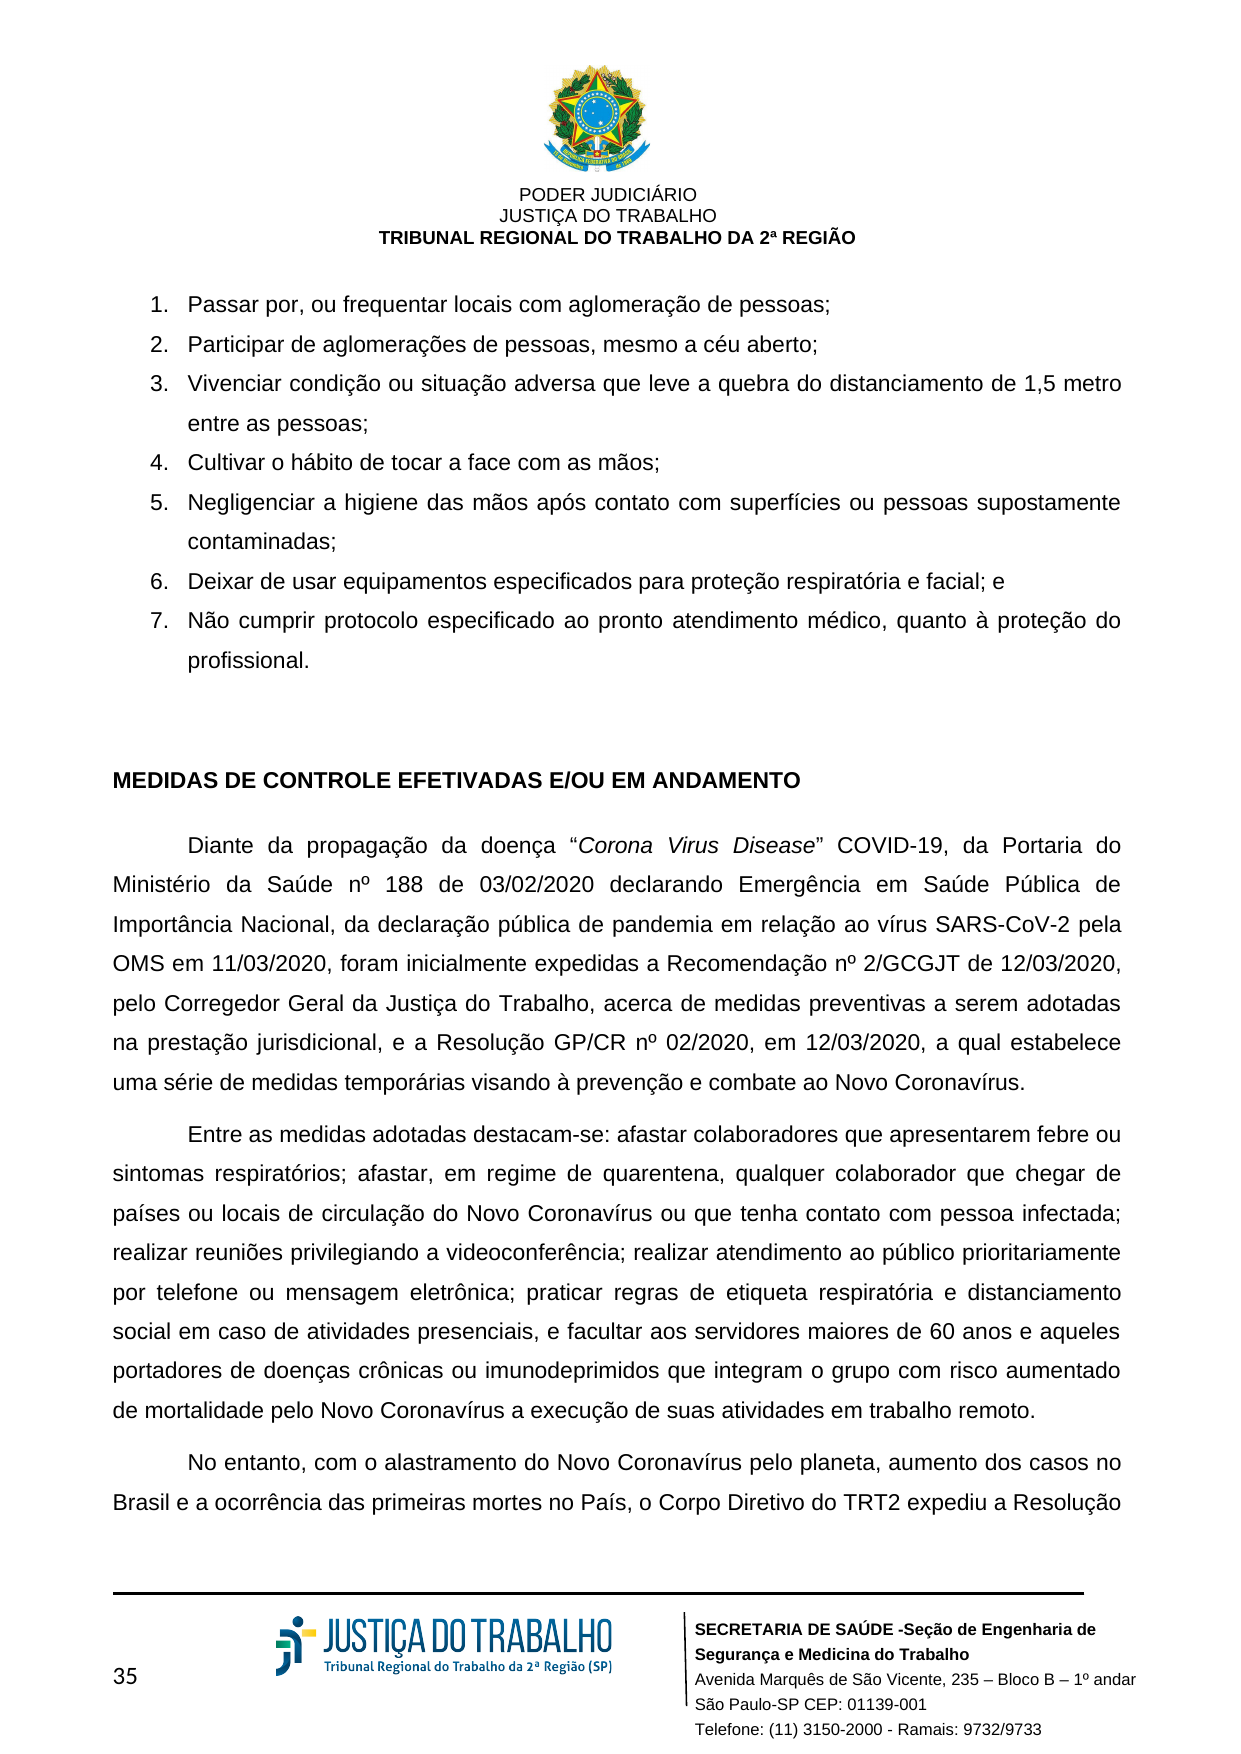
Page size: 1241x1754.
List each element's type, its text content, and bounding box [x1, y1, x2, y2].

list Não cumprir protocolo especificado ao pronto atendimento médico, quanto à proteção do profissional. [150, 607, 1122, 673]
text Entre as medidas adotadas destacam-se: afastar colaboradores que apresentarem febre ou sintomas respiratórios; afastar, em regime de quarentena, qualquer colaborador que chegar de países ou locais de circulação do Novo Coronavírus ou que tenha contato com pessoa infectada; realizar reuniões privilegiando a videoconferência; realizar atendimento ao público prioritariamente por telefone ou mensagem eletrônica; praticar regras de etiqueta respiratória e distanciamento social em caso de atividades presenciais, e facultar aos servidores maiores de 60 anos e aqueles portadores de doenças crônicas ou imunodeprimidos que integram o grupo com risco aumentado de mortalidade pelo Novo Coronavírus a execução de suas atividades em trabalho remoto. [112, 1121, 1122, 1423]
text No entanto, com o alastramento do Novo Coronavírus pelo planeta, aumento dos casos no Brasil e a ocorrência das primeiras mortes no País, o Corpo Diretivo do TRT2 expediu a Resolução [112, 1449, 1122, 1515]
list Deixar de usar equipamentos especificados para proteção respiratória e facial; e [150, 568, 1122, 594]
text MEDIDAS DE CONTROLE EFETIVADAS E/OU EM ANDAMENTO [112, 767, 1122, 794]
list Negligenciar a higiene das mãos após contato com superfícies ou pessoas supostamente contaminadas; [150, 489, 1122, 554]
list Participar de aglomerações de pessoas, mesmo a céu aberto; [150, 331, 1122, 357]
list Cultivar o hábito de tocar a face com as mãos; [150, 449, 1122, 476]
list Passar por, ou frequentar locais com aglomeração de pessoas; [150, 291, 1122, 318]
text Diante da propagação da doença “Corona Virus Disease” COVID-19, da Portaria do Ministério da Saúde nº 188 de 03/02/2020 declarando Emergência em Saúde Pública de Importância Nacional, da declaração pública de pandemia em relação ao vírus SARS-CoV-2 pela OMS em 11/03/2020, foram inicialmente expedidas a Recomendação nº 2/GCGJT de 12/03/2020, pelo Corregedor Geral da Justiça do Trabalho, acerca de medidas preventivas a serem adotadas na prestação jurisdicional, e a Resolução GP/CR nº 02/2020, em 12/03/2020, a qual estabelece uma série de medidas temporárias visando à prevenção e combate ao Novo Coronavírus. [112, 832, 1122, 1095]
list Vivenciar condição ou situação adversa que leve a quebra do distanciamento de 1,5 metro entre as pessoas; [150, 370, 1122, 436]
picture [276, 1616, 612, 1676]
picture [543, 65, 650, 172]
